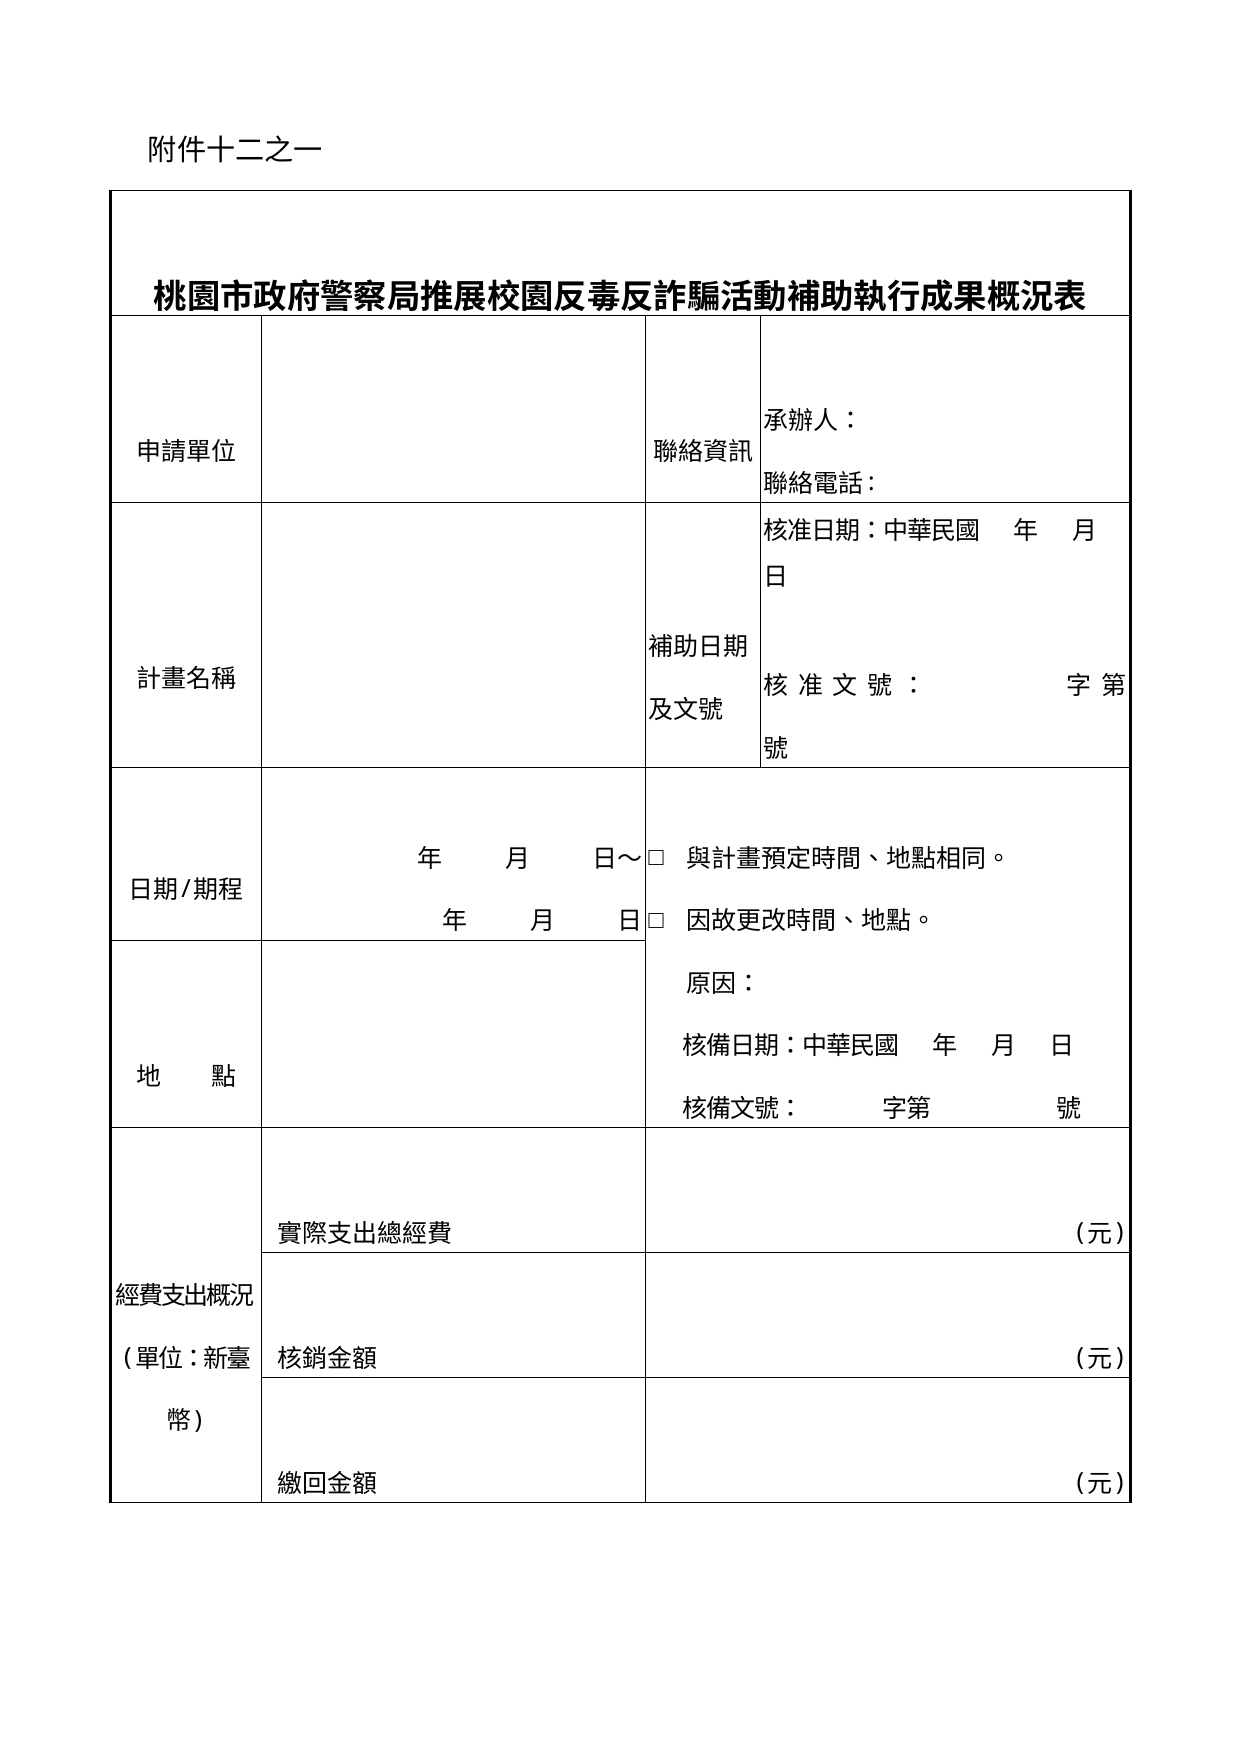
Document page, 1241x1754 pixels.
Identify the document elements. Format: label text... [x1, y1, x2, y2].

table_cell 承辦人： 聯絡電話: [761, 316, 1129, 502]
table_cell 經費支出概況 (單位：新臺幣) [112, 1128, 261, 1502]
text 附件十二之一 [148, 127, 1092, 169]
table_cell [262, 316, 645, 502]
table_cell 地 點 [112, 941, 261, 1127]
table_cell [262, 941, 645, 1127]
table_cell 計畫名稱 [112, 503, 261, 767]
table_cell (元) [646, 1128, 1129, 1252]
table_cell [262, 503, 645, 767]
table_cell 繳回金額 [262, 1378, 645, 1502]
table_cell 核准日期：中華民國 年 月 日 核准文號： 字第 號 [761, 503, 1129, 767]
table_cell 年 月 日～ 年 月 日 [262, 768, 645, 939]
table_cell 實際支出總經費 [262, 1128, 645, 1252]
table_cell 核銷金額 [262, 1253, 645, 1377]
table_cell 申請單位 [112, 316, 261, 502]
table_cell 與計畫預定時間、地點相同。 因故更改時間、地點。 原因： 核備日期：中華民國 年 月 日 核備文號： 字第 號 [646, 768, 1129, 1127]
table_cell (元) [646, 1378, 1129, 1502]
table_cell 聯絡資訊 [646, 316, 760, 502]
table_cell 日期/期程 [112, 768, 261, 939]
table_cell (元) [646, 1253, 1129, 1377]
table_cell 補助日期及文號 [646, 503, 760, 767]
table_header 桃園市政府警察局推展校園反毒反詐騙活動補助執行成果概況表 [112, 191, 1129, 314]
